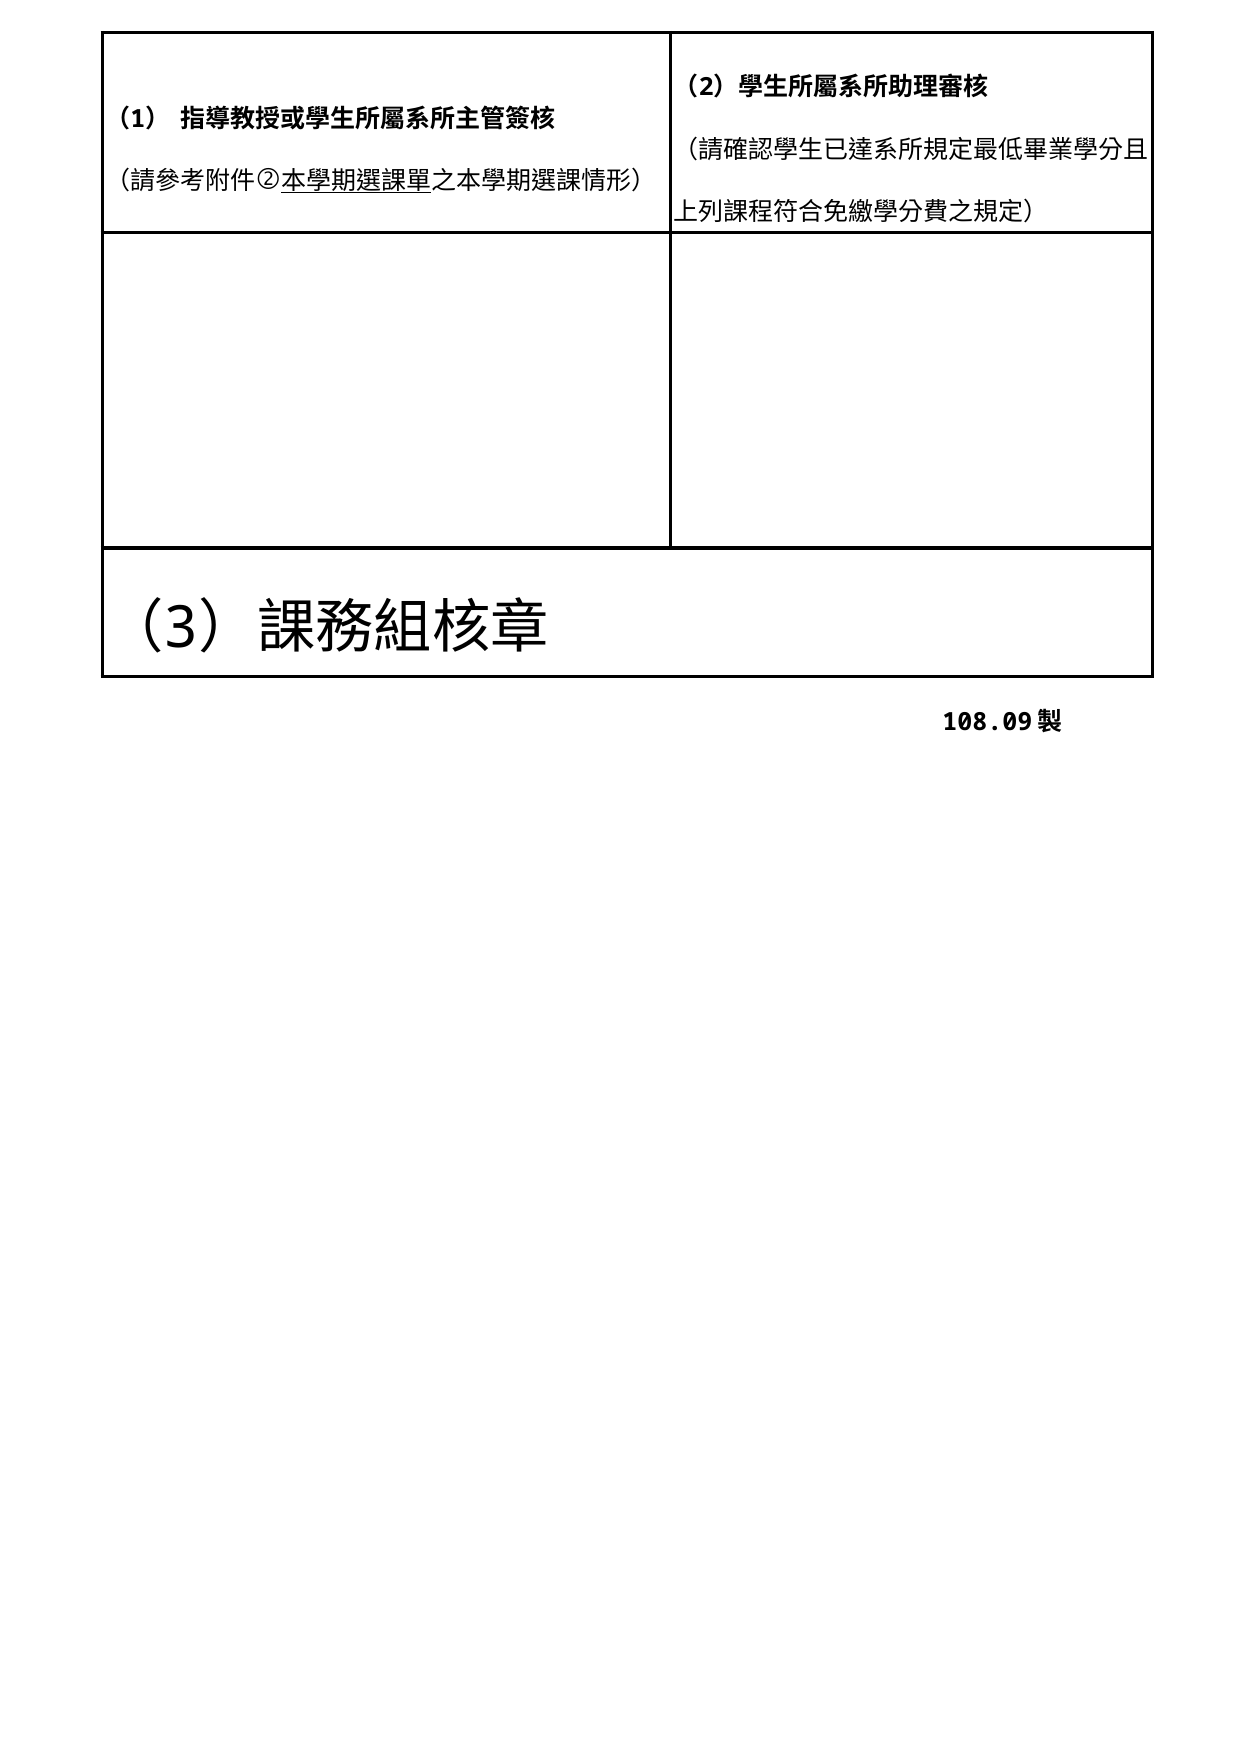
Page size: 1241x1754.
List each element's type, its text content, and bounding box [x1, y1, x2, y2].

table_cell （2）學生所屬系所助理審核 （請確認學生已達系所規定最低畢業學分且上列課程符合免繳學分費之規定） [672, 34, 1151, 231]
text 108.09製 [118, 678, 1062, 740]
table_cell （3）課務組核章 [104, 550, 1151, 674]
table_cell [104, 234, 669, 546]
table_cell 指導教授或學生所屬系所主管簽核 （請參考附件本學期選課單之本學期選課情形） [104, 34, 669, 231]
table_cell [672, 234, 1151, 546]
